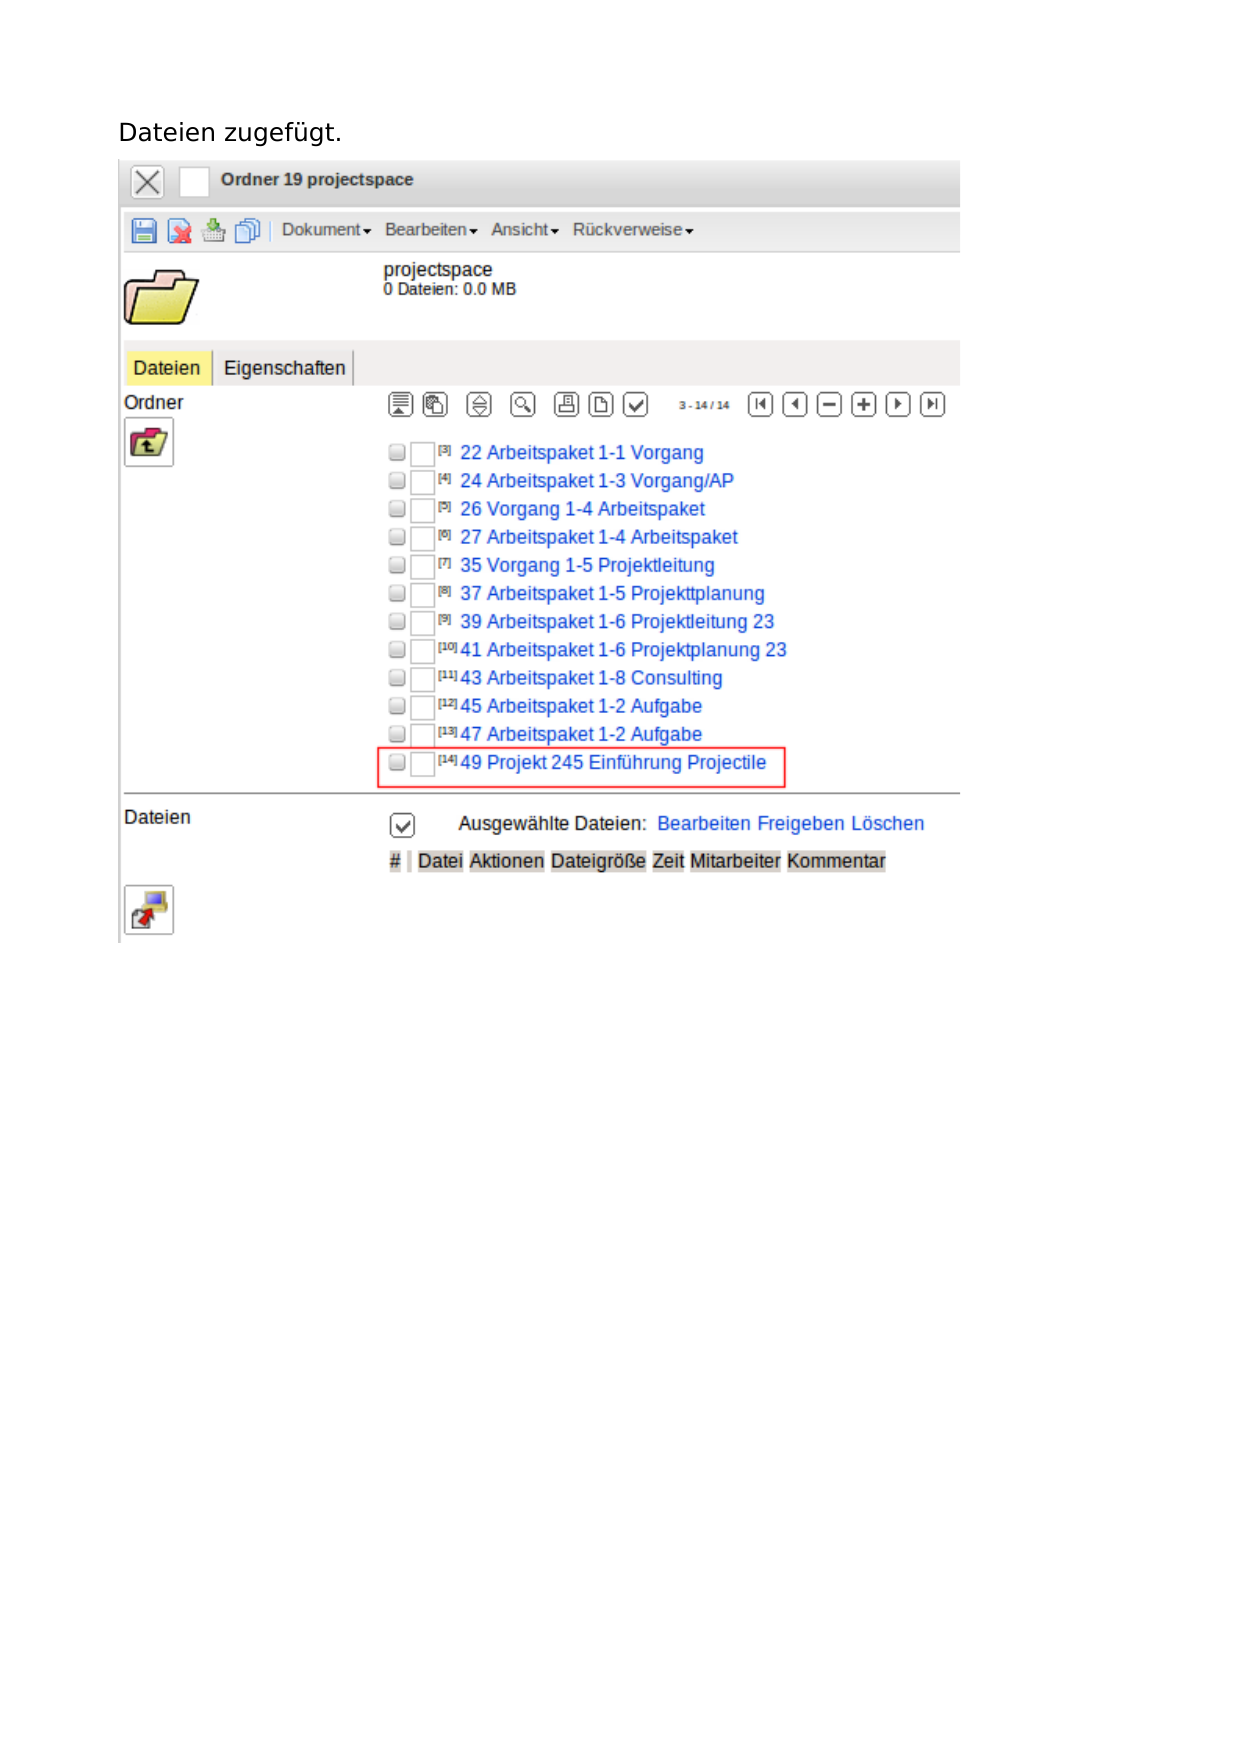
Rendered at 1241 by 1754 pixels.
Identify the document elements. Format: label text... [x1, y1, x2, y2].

picture [118, 159, 961, 943]
text Dateien zugefügt. [118, 118, 1122, 147]
